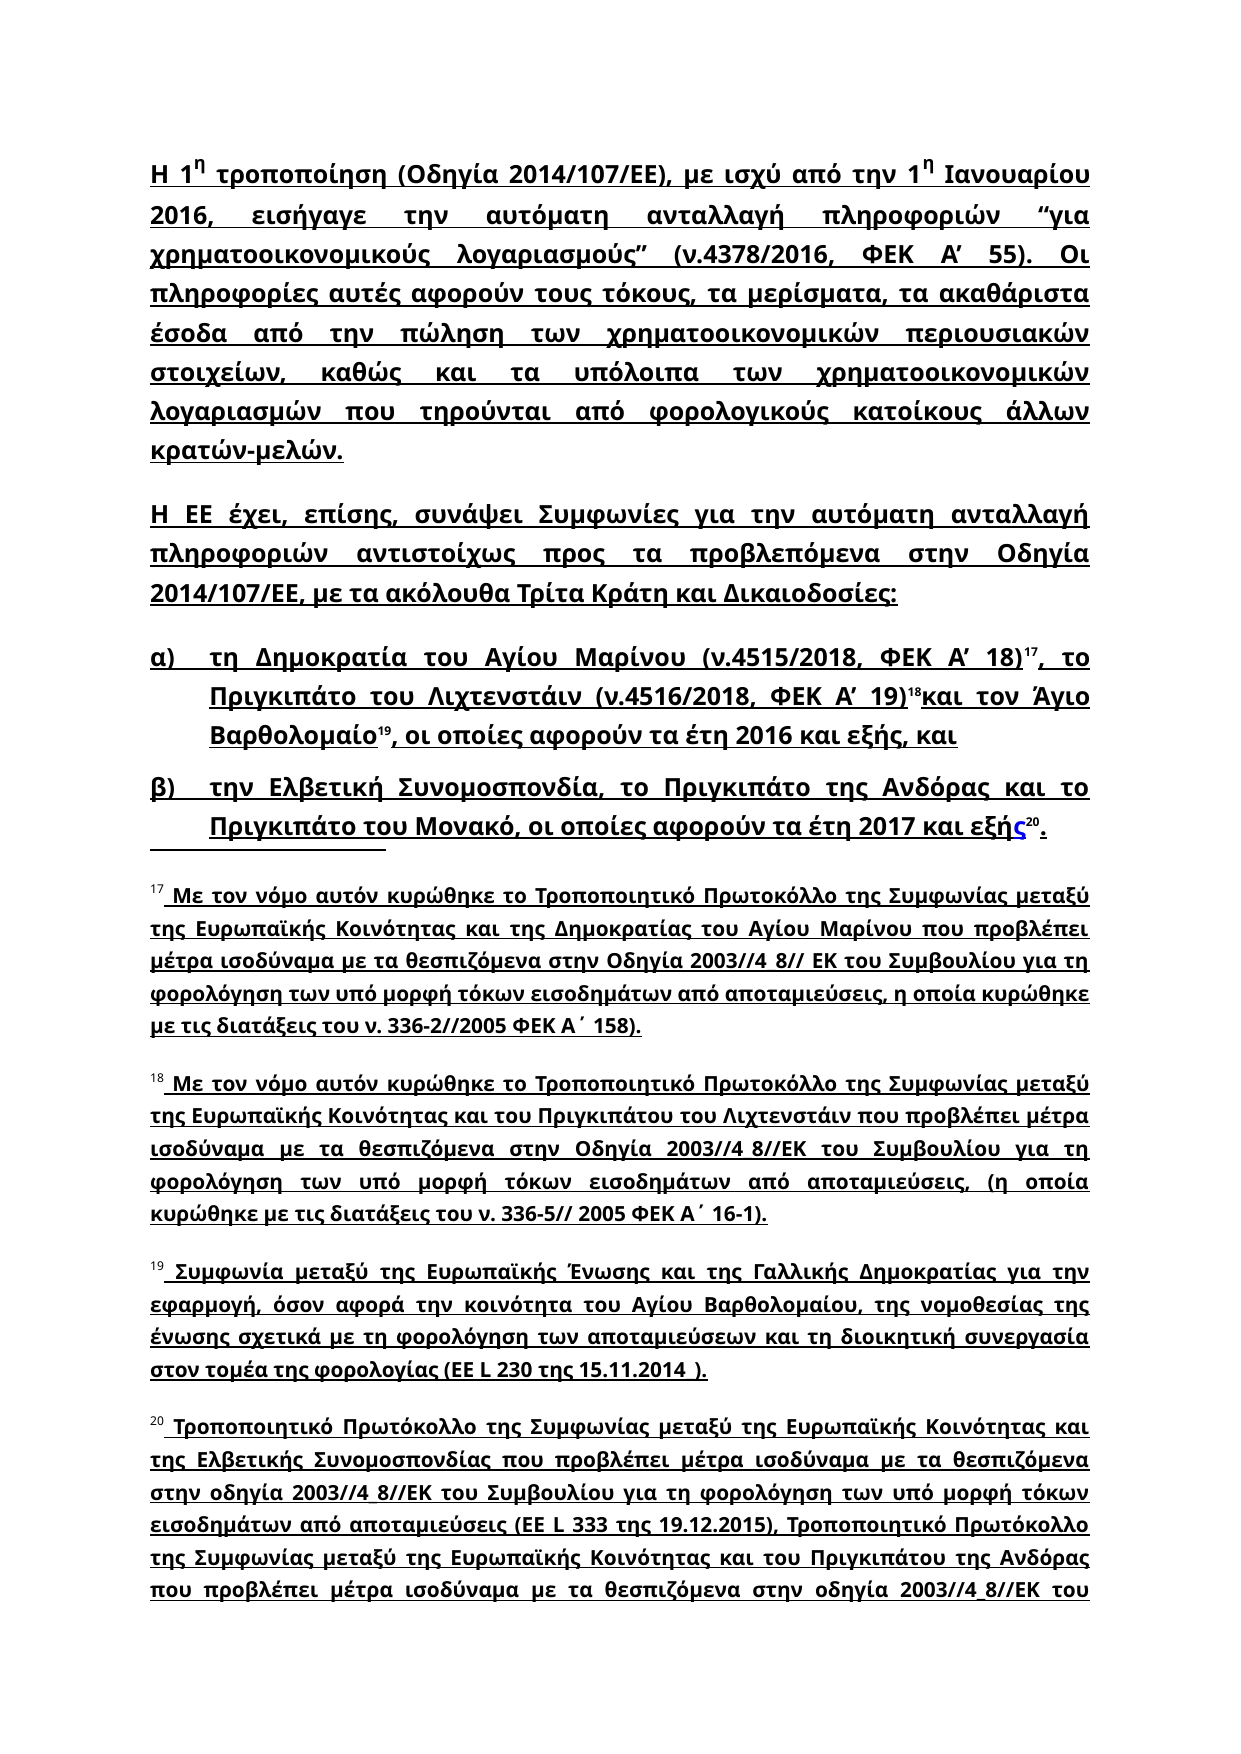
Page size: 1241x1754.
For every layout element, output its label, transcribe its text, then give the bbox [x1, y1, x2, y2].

text Η 1η τροποποίηση (Οδηγία 2014/107/ΕΕ), με ισχύ από την 1η Ιανουαρίου 2016, εισήγαγε την αυτόματη ανταλλαγή πληροφοριών “για χρηματοοικονομικούς λογαριασμούς” (ν.4378/2016, ΦΕΚ Α’ 55). Οι πληροφορίες αυτές αφορούν τους τόκους, τα μερίσματα, τα ακαθάριστα έσοδα από την πώληση των χρηματοοικονομικών περιουσιακών στοιχείων, καθώς και τα υπόλοιπα των χρηματοοικονομικών λογαριασμών που τηρούνται από φορολογικούς κατοίκους άλλων κρατών-μελών. [150, 346, 1090, 383]
text στην οδηγία 2003//4_8//ΕΚ του Συμβουλίου για τη φορολόγηση των υπό μορφή τόκων [150, 1471, 1090, 1502]
text της Συμφωνίας μεταξύ της Ευρωπαϊκής Κοινότητας και του Πριγκιπάτου της Ανδόρας [150, 1536, 1090, 1567]
text Η 1η τροποποίηση (Οδηγία 2014/107/ΕΕ), με ισχύ από την 1η Ιανουαρίου 2016, εισήγαγε την αυτόματη ανταλλαγή πληροφοριών “για χρηματοοικονομικούς λογαριασμούς” (ν.4378/2016, ΦΕΚ Α’ 55). Οι πληροφορίες αυτές αφορούν τους τόκους, τα μερίσματα, τα ακαθάριστα έσοδα από την πώληση των χρηματοοικονομικών περιουσιακών στοιχείων, καθώς και τα υπόλοιπα των χρηματοοικονομικών λογαριασμών που τηρούνται από φορολογικούς κατοίκους άλλων κρατών-μελών. [150, 187, 1090, 227]
text μέτρα ισοδύναμα με τα θεσπιζόμενα στην Οδηγία 2003//4_8// ΕΚ του Συμβουλίου για τη [150, 939, 1090, 970]
text ισοδύναμα με τα θεσπιζόμενα στην Οδηγία 2003//4_8//ΕΚ του Συμβουλίου για τη [150, 1127, 1090, 1158]
text με τις διατάξεις του ν. 336-2//2005 ΦΕΚ Α΄ 158). [150, 1004, 1090, 1040]
text Η 1η τροποποίηση (Οδηγία 2014/107/ΕΕ), με ισχύ από την 1η Ιανουαρίου 2016, εισήγαγε την αυτόματη ανταλλαγή πληροφοριών “για χρηματοοικονομικούς λογαριασμούς” (ν.4378/2016, ΦΕΚ Α’ 55). Οι πληροφορίες αυτές αφορούν τους τόκους, τα μερίσματα, τα ακαθάριστα έσοδα από την πώληση των χρηματοοικονομικών περιουσιακών στοιχείων, καθώς και τα υπόλοιπα των χρηματοοικονομικών λογαριασμών που τηρούνται από φορολογικούς κατοίκους άλλων κρατών-μελών. [150, 307, 1090, 344]
text Συμφωνία μεταξύ της Ευρωπαϊκής Ένωσης και της Γαλλικής Δημοκρατίας για την εφαρμογή, όσον αφορά την κοινότητα του Αγίου Βαρθολομαίου, της νομοθεσίας της [150, 1257, 1090, 1314]
text πληροφοριών αντιστοίχως προς τα προβλεπόμενα στην Οδηγία [150, 528, 1090, 565]
text εισοδημάτων από αποταμιεύσεις (ΕΕ L 333 της 19.12.2015), Τροποποιητικό Πρωτόκολλο [150, 1503, 1090, 1534]
list Πριγκιπάτο του Μονακό, οι οποίες αφορούν τα έτη 2017 και εξής. [150, 800, 1090, 843]
text Η ΕΕ έχει, επίσης, συνάψει Συμφωνίες για την αυτόματη ανταλλαγή [150, 497, 1090, 526]
text κυρώθηκε με τις διατάξεις του ν. 336-5// 2005 ΦΕΚ Α΄ 16-1). [150, 1192, 1090, 1228]
text Με τον νόμο αυτόν κυρώθηκε το Τροποποιητικό Πρωτοκόλλο της Συμφωνίας μεταξύ της Ευρωπαϊκής Κοινότητας και του Πριγκιπάτου του Λιχτενστάιν που προβλέπει μέτρα [150, 1069, 1090, 1126]
text φορολόγηση των υπό μορφή τόκων εισοδημάτων από αποταμιεύσεις, η οποία κυρώθηκε [150, 972, 1090, 1003]
text Η 1η τροποποίηση (Οδηγία 2014/107/ΕΕ), με ισχύ από την 1η Ιανουαρίου 2016, εισήγαγε την αυτόματη ανταλλαγή πληροφοριών “για χρηματοοικονομικούς λογαριασμούς” (ν.4378/2016, ΦΕΚ Α’ 55). Οι πληροφορίες αυτές αφορούν τους τόκους, τα μερίσματα, τα ακαθάριστα έσοδα από την πώληση των χρηματοοικονομικών περιουσιακών στοιχείων, καθώς και τα υπόλοιπα των χρηματοοικονομικών λογαριασμών που τηρούνται από φορολογικούς κατοίκους άλλων κρατών-μελών. [150, 385, 1090, 422]
text Με τον νόμο αυτόν κυρώθηκε το Τροποποιητικό Πρωτοκόλλο της Συμφωνίας μεταξύ της Ευρωπαϊκής Κοινότητας και της Δημοκρατίας του Αγίου Μαρίνου που προβλέπει [150, 881, 1090, 938]
text φορολόγηση των υπό μορφή τόκων εισοδημάτων από αποταμιεύσεις, (η οποία [150, 1160, 1090, 1191]
text στον τομέα της φορολογίας (ΕΕ L 230 της 15.11.2014_). [150, 1348, 1090, 1383]
text Η 1η τροποποίηση (Οδηγία 2014/107/ΕΕ), με ισχύ από την 1η Ιανουαρίου 2016, εισήγαγε την αυτόματη ανταλλαγή πληροφοριών “για χρηματοοικονομικούς λογαριασμούς” (ν.4378/2016, ΦΕΚ Α’ 55). Οι πληροφορίες αυτές αφορούν τους τόκους, τα μερίσματα, τα ακαθάριστα έσοδα από την πώληση των χρηματοοικονομικών περιουσιακών στοιχείων, καθώς και τα υπόλοιπα των χρηματοοικονομικών λογαριασμών που τηρούνται από φορολογικούς κατοίκους άλλων κρατών-μελών. [150, 228, 1090, 266]
text 2014/107/ΕΕ, με τα ακόλουθα Τρίτα Κράτη και Δικαιοδοσίες: [150, 567, 1090, 609]
text Τροποποιητικό Πρωτόκολλο της Συμφωνίας μεταξύ της Ευρωπαϊκής Κοινότητας και της Ελβετικής Συνομοσπονδίας που προβλέπει μέτρα ισοδύναμα με τα θεσπιζόμενα [150, 1412, 1090, 1469]
text Η 1η τροποποίηση (Οδηγία 2014/107/ΕΕ), με ισχύ από την 1η Ιανουαρίου 2016, εισήγαγε την αυτόματη ανταλλαγή πληροφοριών “για χρηματοοικονομικούς λογαριασμούς” (ν.4378/2016, ΦΕΚ Α’ 55). Οι πληροφορίες αυτές αφορούν τους τόκους, τα μερίσματα, τα ακαθάριστα έσοδα από την πώληση των χρηματοοικονομικών περιουσιακών στοιχείων, καθώς και τα υπόλοιπα των χρηματοοικονομικών λογαριασμών που τηρούνται από φορολογικούς κατοίκους άλλων κρατών-μελών. [150, 150, 1090, 186]
text που προβλέπει μέτρα ισοδύναμα με τα θεσπιζόμενα στην οδηγία 2003//4_8//ΕΚ του [150, 1568, 1090, 1600]
text ένωσης σχετικά με τη φορολόγηση των αποταμιεύσεων και τη διοικητική συνεργασία [150, 1315, 1090, 1346]
list β) την Ελβετική Συνομοσπονδία, το Πριγκιπάτο της Ανδόρας και το [150, 769, 1090, 798]
list α) τη Δημοκρατία του Αγίου Μαρίνου (ν.4515/2018, ΦΕΚ Α’ 18), το Πριγκιπάτο του Λιχτενστάιν (ν.4516/2018, ΦΕΚ Α’ 19)και τον Άγιο Βαρθολομαίο, οι οποίες αφορούν τα έτη 2016 και εξής, και [150, 639, 1090, 752]
text Η 1η τροποποίηση (Οδηγία 2014/107/ΕΕ), με ισχύ από την 1η Ιανουαρίου 2016, εισήγαγε την αυτόματη ανταλλαγή πληροφοριών “για χρηματοοικονομικούς λογαριασμούς” (ν.4378/2016, ΦΕΚ Α’ 55). Οι πληροφορίες αυτές αφορούν τους τόκους, τα μερίσματα, τα ακαθάριστα έσοδα από την πώληση των χρηματοοικονομικών περιουσιακών στοιχείων, καθώς και τα υπόλοιπα των χρηματοοικονομικών λογαριασμών που τηρούνται από φορολογικούς κατοίκους άλλων κρατών-μελών. [150, 268, 1090, 305]
text Η 1η τροποποίηση (Οδηγία 2014/107/ΕΕ), με ισχύ από την 1η Ιανουαρίου 2016, εισήγαγε την αυτόματη ανταλλαγή πληροφοριών “για χρηματοοικονομικούς λογαριασμούς” (ν.4378/2016, ΦΕΚ Α’ 55). Οι πληροφορίες αυτές αφορούν τους τόκους, τα μερίσματα, τα ακαθάριστα έσοδα από την πώληση των χρηματοοικονομικών περιουσιακών στοιχείων, καθώς και τα υπόλοιπα των χρηματοοικονομικών λογαριασμών που τηρούνται από φορολογικούς κατοίκους άλλων κρατών-μελών. [150, 424, 1090, 467]
